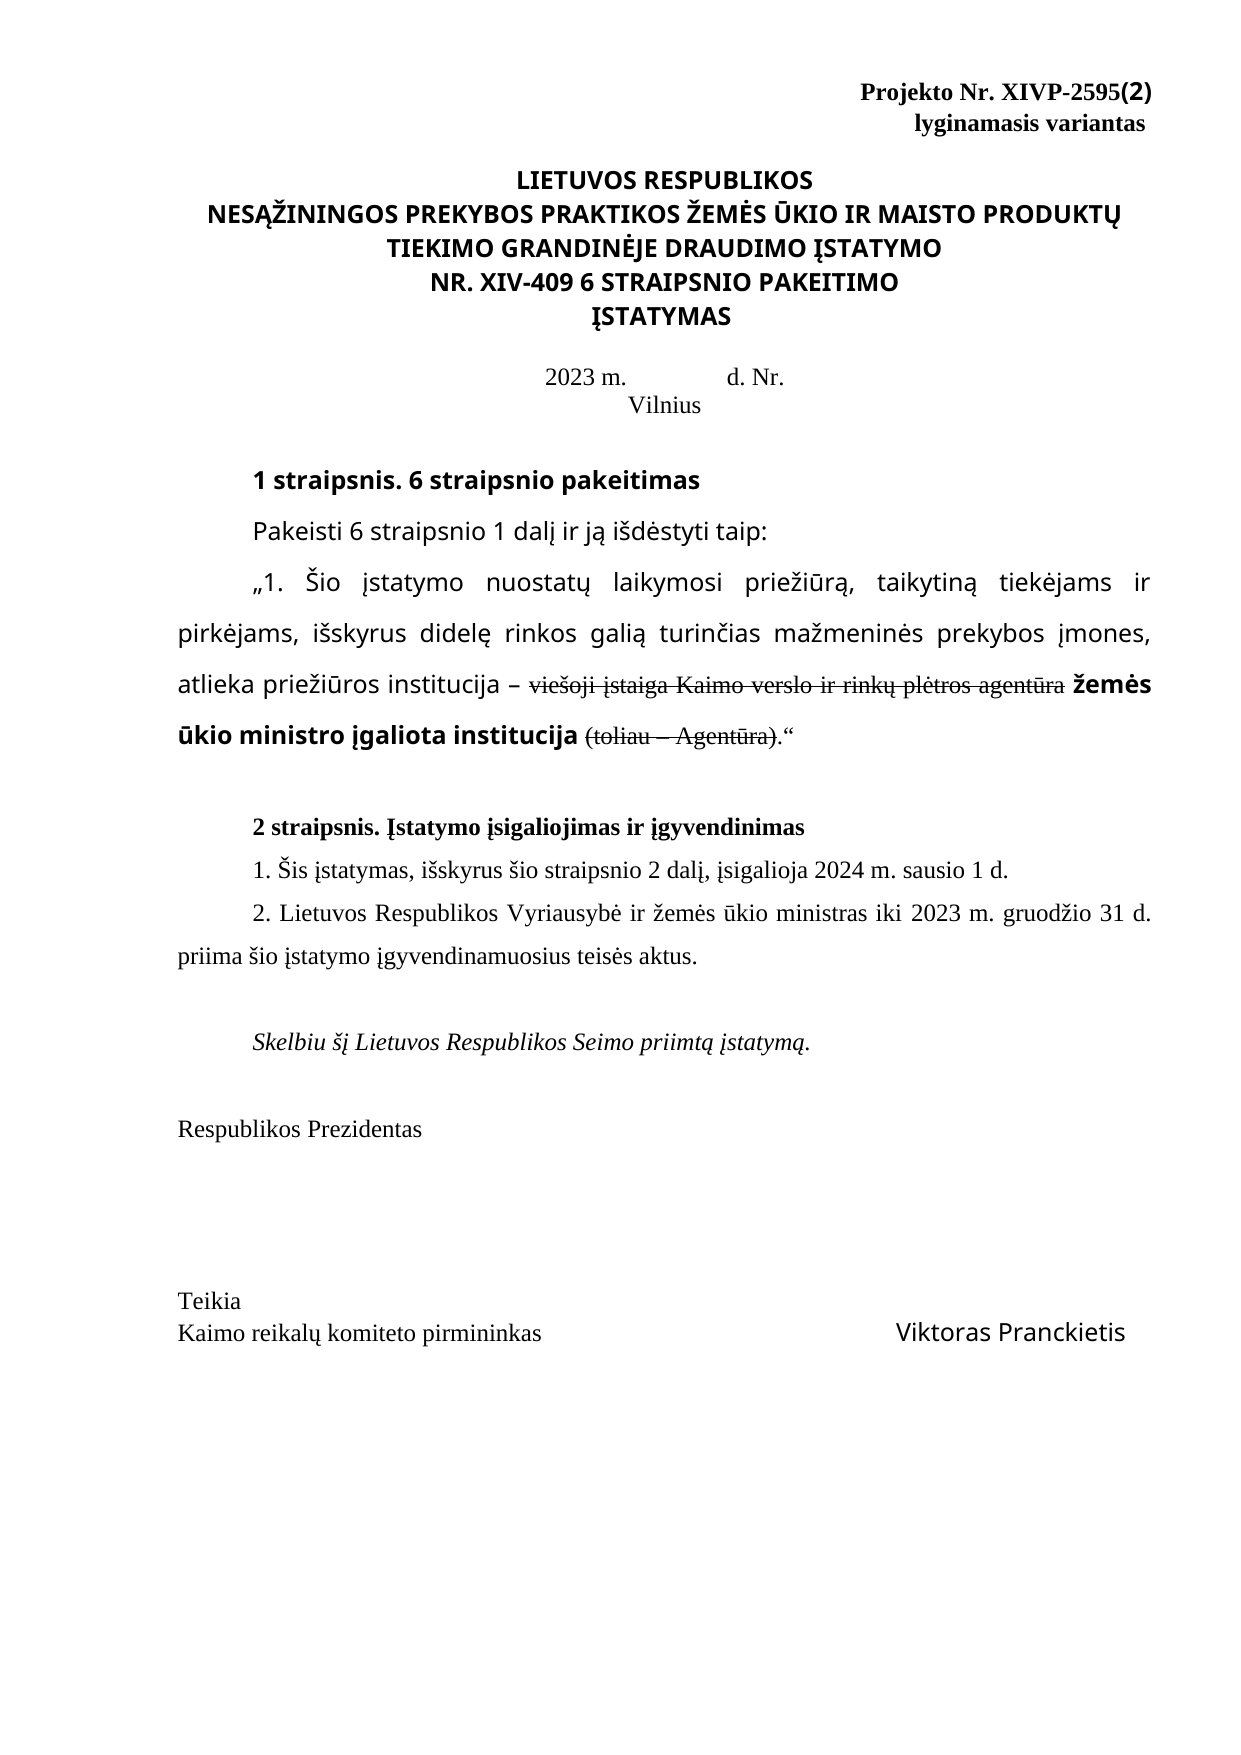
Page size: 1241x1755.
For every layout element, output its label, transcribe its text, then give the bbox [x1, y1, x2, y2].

text Skelbiu šį Lietuvos Respublikos Seimo priimtą įstatymą. [177, 1027, 1152, 1056]
text NESĄŽININGOS PREKYBOS PRAKTIKOS ŽEMĖS ŪKIO IR MAISTO PRODUKTŲ TIEKIMO GRANDINĖJE DRAUDIMO ĮSTATYMO [177, 197, 1152, 265]
text Respublikos Prezidentas [177, 1114, 1152, 1142]
text LIETUVOS RESPUBLIKOS [177, 163, 1152, 197]
text 2. Lietuvos Respublikos Vyriausybė ir žemės ūkio ministras iki 2023 m. gruodžio 31 d. priima šio įstatymo įgyvendinamuosius teisės aktus. [177, 898, 1152, 970]
text Teikia [177, 1286, 1152, 1315]
text 2023 m. d. Nr. [177, 362, 1152, 391]
text Projekto Nr. XIVP-2595(2) [177, 73, 1152, 108]
text 1. Šis įstatymas, išskyrus šio straipsnio 2 dalį, įsigalioja 2024 m. sausio 1 d. [177, 855, 1152, 884]
text Kaimo reikalų komiteto pirmininkas Viktoras Pranckietis [177, 1315, 1152, 1349]
text „1. Šio įstatymo nuostatų laikymosi priežiūrą, taikytiną tiekėjams ir pirkėjams, išskyrus didelę rinkos galią turinčias mažmeninės prekybos įmones, atlieka priežiūros institucija – viešoji įstaiga Kaimo verslo ir rinkų plėtros agentūra žemės ūkio ministro įgaliota institucija (toliau – Agentūra).“ [177, 564, 1152, 752]
text Vilnius [177, 391, 1152, 419]
text ĮSTATYMAS [177, 299, 1152, 333]
text 2 straipsnis. Įstatymo įsigaliojimas ir įgyvendinimas [177, 812, 1152, 841]
text lyginamasis variantas [177, 108, 1152, 136]
text Pakeisti 6 straipsnio 1 dalį ir ją išdėstyti taip: [252, 513, 1152, 547]
text 1 straipsnis. 6 straipsnio pakeitimas [177, 462, 1152, 496]
text NR. XIV-409 6 STRAIPSNIO PAKEITIMO [177, 265, 1152, 299]
